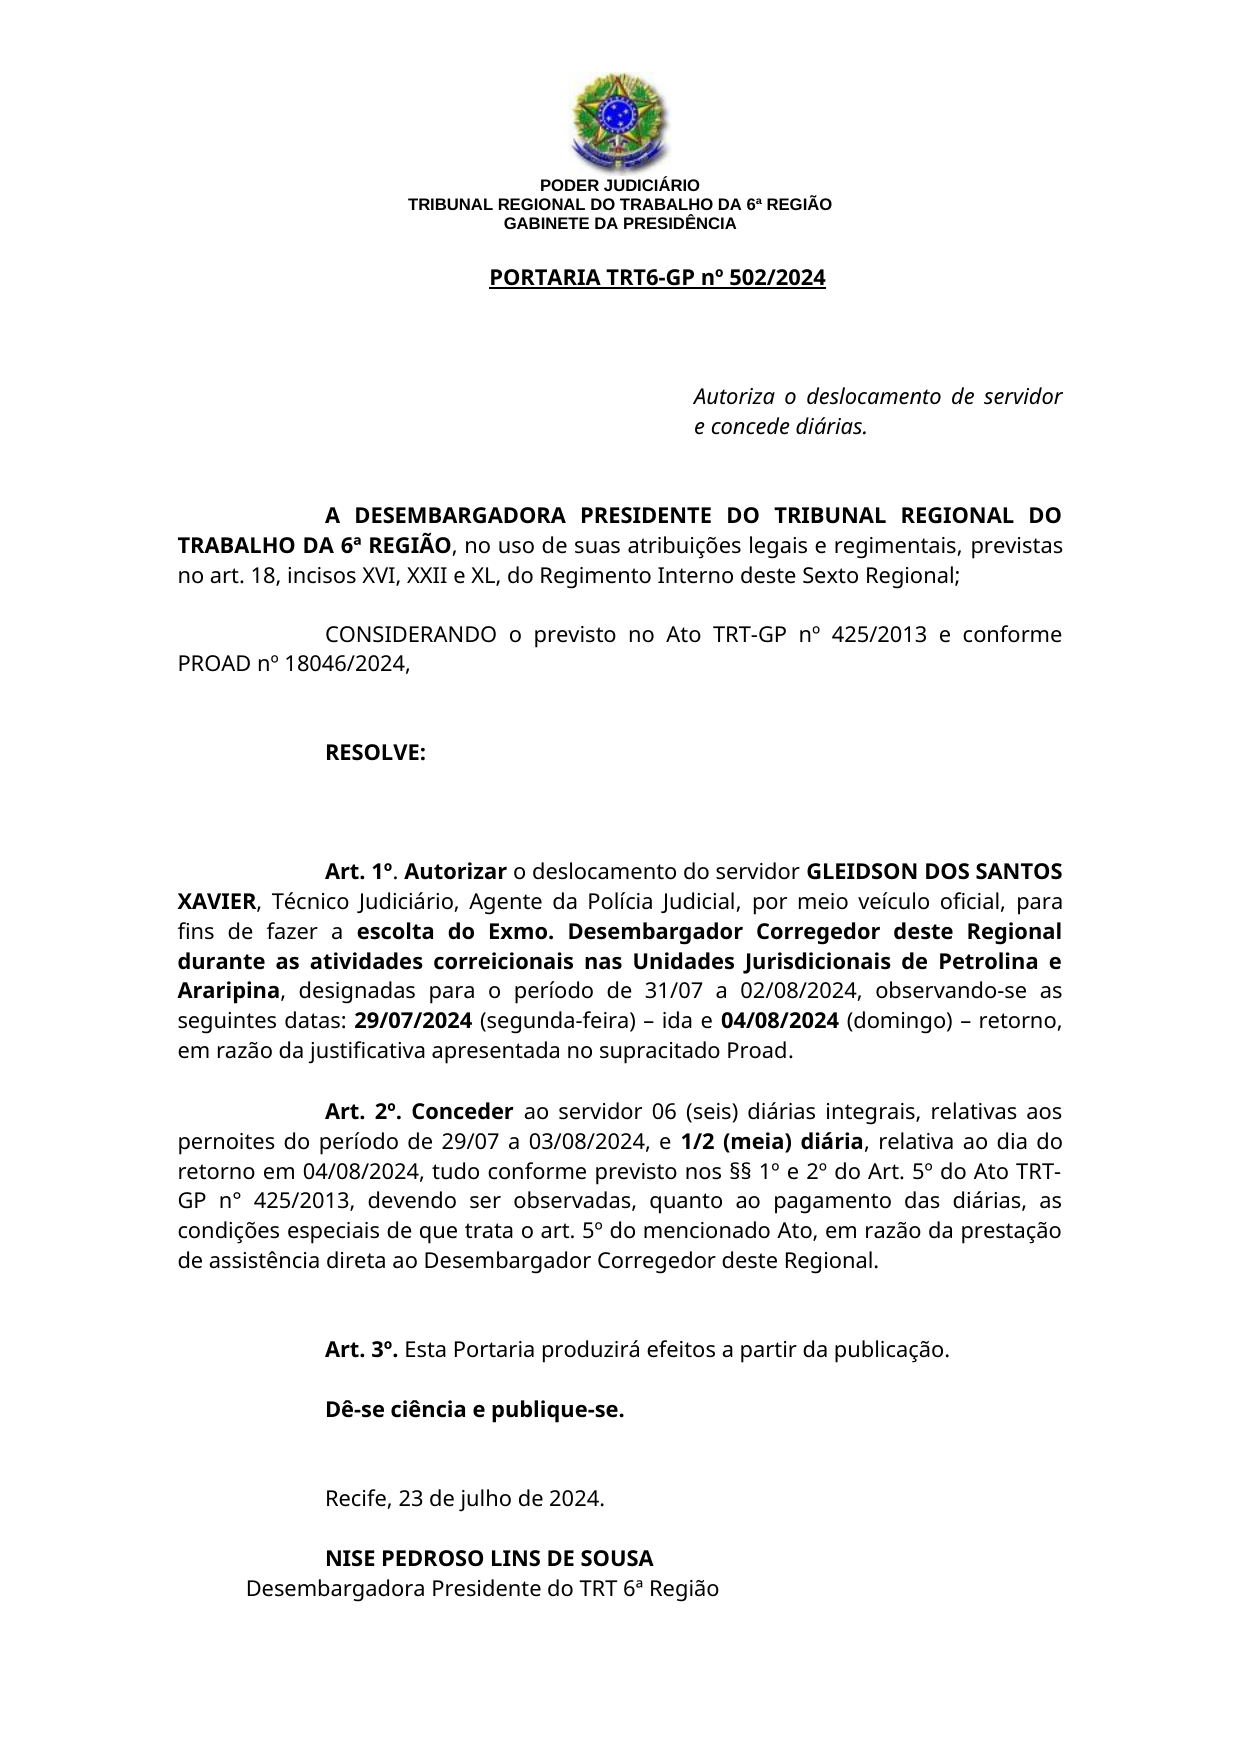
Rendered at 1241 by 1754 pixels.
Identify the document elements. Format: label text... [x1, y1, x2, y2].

text CONSIDERANDO o previsto no Ato TRT-GP nº 425/2013 e conforme PROAD nº 18046/2024, [177, 618, 1063, 678]
picture [568, 72, 672, 176]
text Autoriza o deslocamento de servidor e concede diárias. [694, 381, 1063, 440]
text RESOLVE: [177, 737, 1063, 767]
text Recife, 23 de julho de 2024. [177, 1483, 1063, 1513]
text PORTARIA TRT6-GP nº 502/2024 [177, 262, 1063, 291]
text A DESEMBARGADORA PRESIDENTE DO TRIBUNAL REGIONAL DO TRABALHO DA 6ª REGIÃO, no uso de suas atribuições legais e regimentais, previstas no art. 18, incisos XVI, XXII e XL, do Regimento Interno deste Sexto Regional; [177, 500, 1063, 589]
text Art. 3º. Esta Portaria produzirá efeitos a partir da publicação. [177, 1334, 1063, 1364]
text Dê-se ciência e publique-se. [177, 1394, 1063, 1424]
text Art. 2º. Conceder ao servidor 06 (seis) diárias integrais, relativas aos pernoites do período de 29/07 a 03/08/2024, e 1/2 (meia) diária, relativa ao dia do retorno em 04/08/2024, tudo conforme previsto nos §§ 1º e 2º do Art. 5º do Ato TRT-GP n° 425/2013, devendo ser observadas, quanto ao pagamento das diárias, as condições especiais de que trata o art. 5º do mencionado Ato, em razão da prestação de assistência direta ao Desembargador Corregedor deste Regional. [177, 1096, 1063, 1275]
text Desembargadora Presidente do TRT 6ª Região [177, 1573, 1063, 1602]
text Art. 1º. Autorizar o deslocamento do servidor GLEIDSON DOS SANTOS XAVIER, Técnico Judiciário, Agente da Polícia Judicial, por meio veículo oficial, para fins de fazer a escolta do Exmo. Desembargador Corregedor deste Regional durante as atividades correicionais nas Unidades Jurisdicionais de Petrolina e Araripina, designadas para o período de 31/07 a 02/08/2024, observando-se as seguintes datas: 29/07/2024 (segunda-feira) – ida e 04/08/2024 (domingo) – retorno, em razão da justificativa apresentada no supracitado Proad. [177, 856, 1063, 1065]
text NISE PEDROSO LINS DE SOUSA [177, 1543, 1063, 1573]
